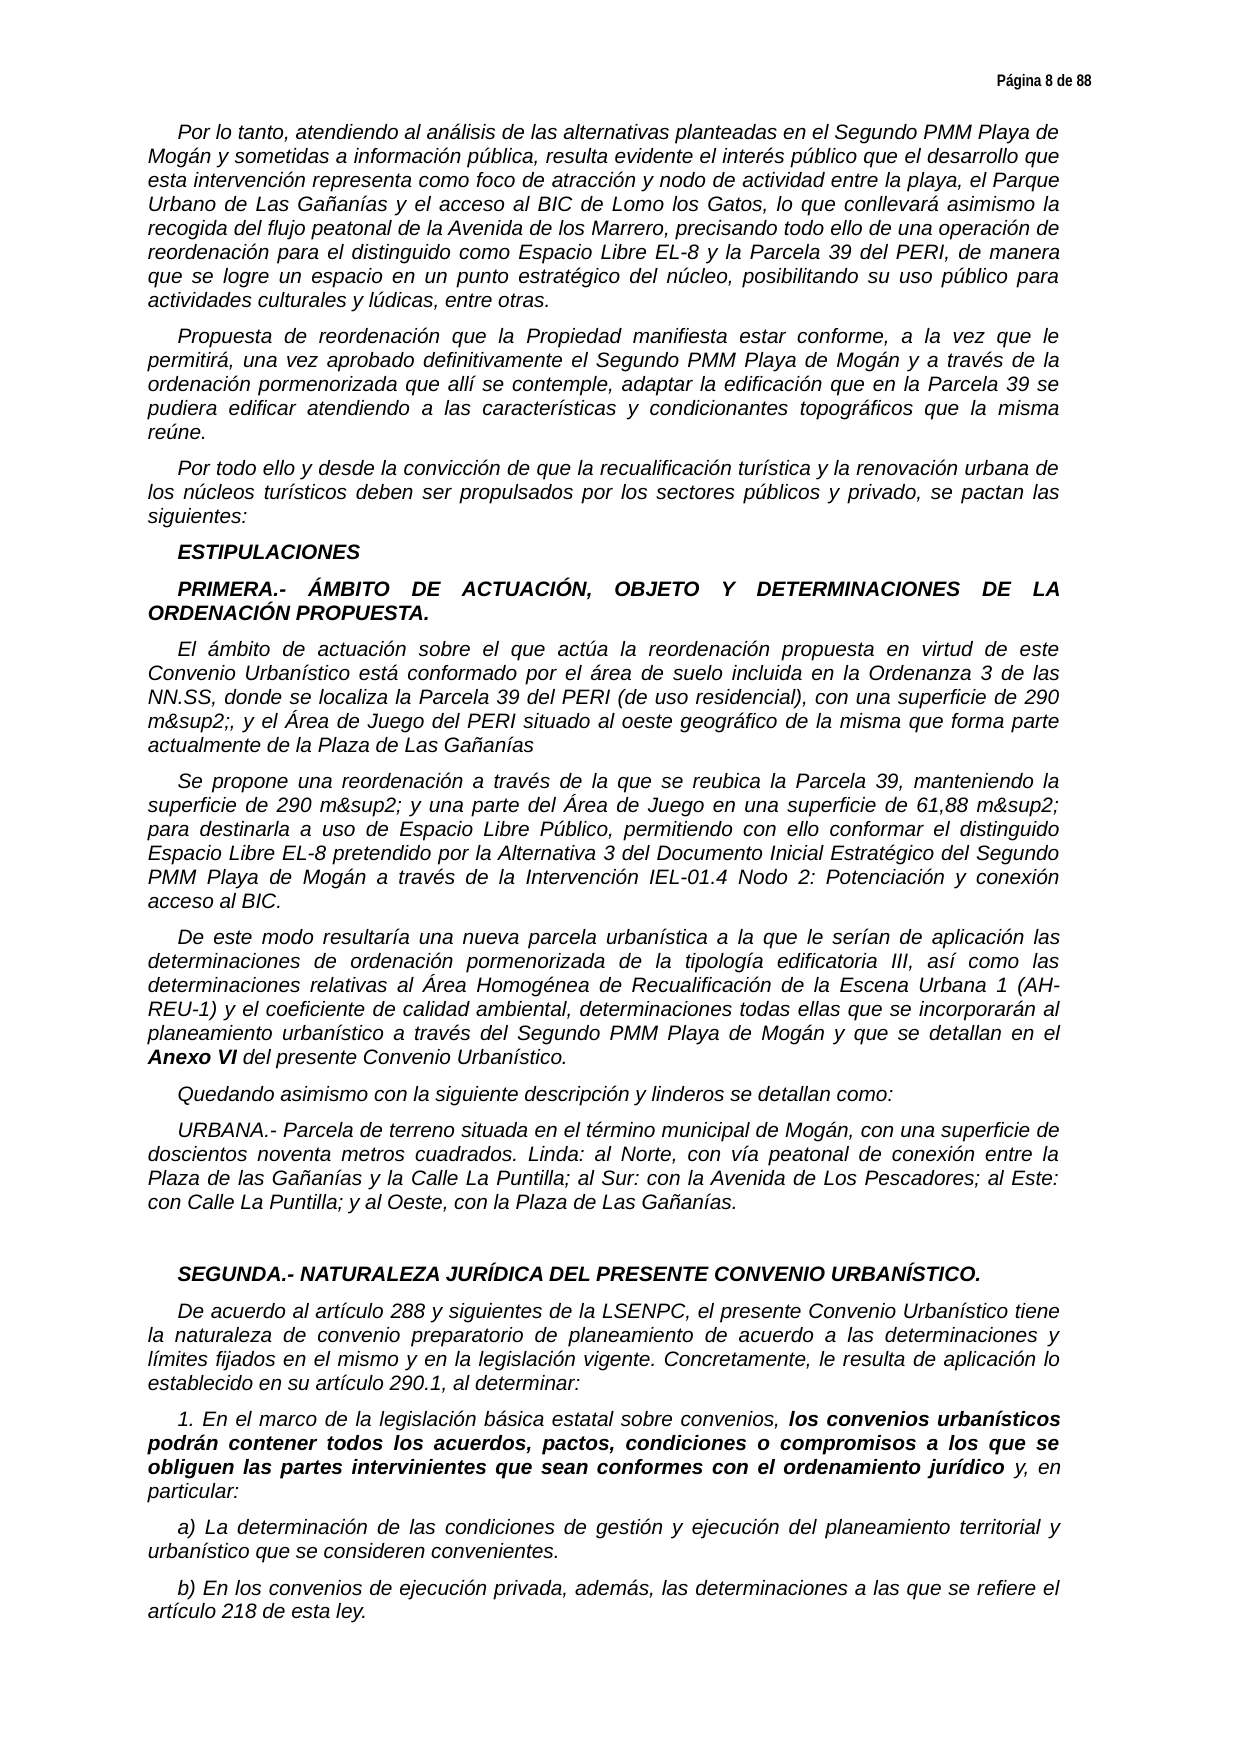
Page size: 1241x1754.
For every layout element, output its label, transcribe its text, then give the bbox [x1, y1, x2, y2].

text De acuerdo al artículo 288 y siguientes de la LSENPC, el presente Convenio Urbanístico tiene la naturaleza de convenio preparatorio de planeamiento de acuerdo a las determinaciones y límites fijados en el mismo y en la legislación vigente. Concretamente, le resulta de aplicación lo establecido en su artículo 290.1, al determinar: [148, 1299, 1063, 1394]
text ESTIPULACIONES [148, 540, 1063, 564]
text PRIMERA.- ÁMBITO DE ACTUACIÓN, OBJETO Y DETERMINACIONES DE LA ORDENACIÓN PROPUESTA. [148, 577, 1063, 624]
text SEGUNDA.- NATURALEZA JURÍDICA DEL PRESENTE CONVENIO URBANÍSTICO. [148, 1262, 1063, 1286]
text b) En los convenios de ejecución privada, además, las determinaciones a las que se refiere el artículo 218 de esta ley. [148, 1575, 1063, 1623]
text Por todo ello y desde la convicción de que la recualificación turística y la renovación urbana de los núcleos turísticos deben ser propulsados por los sectores públicos y privado, se pactan las siguientes: [148, 456, 1063, 528]
text Se propone una reordenación a través de la que se reubica la Parcela 39, manteniendo la superficie de 290 m&sup2; y una parte del Área de Juego en una superficie de 61,88 m&sup2; para destinarla a uso de Espacio Libre Público, permitiendo con ello conformar el distinguido Espacio Libre EL-8 pretendido por la Alternativa 3 del Documento Inicial Estratégico del Segundo PMM Playa de Mogán a través de la Intervención IEL-01.4 Nodo 2: Potenciación y conexión acceso al BIC. [148, 769, 1063, 913]
text Quedando asimismo con la siguiente descripción y linderos se detallan como: [148, 1081, 1063, 1105]
text Propuesta de reordenación que la Propiedad manifiesta estar conforme, a la vez que le permitirá, una vez aprobado definitivamente el Segundo PMM Playa de Mogán y a través de la ordenación pormenorizada que allí se contemple, adaptar la edificación que en la Parcela 39 se pudiera edificar atendiendo a las características y condicionantes topográficos que la misma reúne. [148, 324, 1063, 443]
text Por lo tanto, atendiendo al análisis de las alternativas planteadas en el Segundo PMM Playa de Mogán y sometidas a información pública, resulta evidente el interés público que el desarrollo que esta intervención representa como foco de atracción y nodo de actividad entre la playa, el Parque Urbano de Las Gañanías y el acceso al BIC de Lomo los Gatos, lo que conllevará asimismo la recogida del flujo peatonal de la Avenida de los Marrero, precisando todo ello de una operación de reordenación para el distinguido como Espacio Libre EL-8 y la Parcela 39 del PERI, de manera que se logre un espacio en un punto estratégico del núcleo, posibilitando su uso público para actividades culturales y lúdicas, entre otras. [148, 120, 1063, 311]
text 1. En el marco de la legislación básica estatal sobre convenios, los convenios urbanísticos podrán contener todos los acuerdos, pactos, condiciones o compromisos a los que se obliguen las partes intervinientes que sean conformes con el ordenamiento jurídico y, en particular: [148, 1407, 1063, 1503]
text De este modo resultaría una nueva parcela urbanística a la que le serían de aplicación las determinaciones de ordenación pormenorizada de la tipología edificatoria III, así como las determinaciones relativas al Área Homogénea de Recualificación de la Escena Urbana 1 (AH-REU-1) y el coeficiente de calidad ambiental, determinaciones todas ellas que se incorporarán al planeamiento urbanístico a través del Segundo PMM Playa de Mogán y que se detallan en el Anexo VI del presente Convenio Urbanístico. [148, 925, 1063, 1069]
text El ámbito de actuación sobre el que actúa la reordenación propuesta en virtud de este Convenio Urbanístico está conformado por el área de suelo incluida en la Ordenanza 3 de las NN.SS, donde se localiza la Parcela 39 del PERI (de uso residencial), con una superficie de 290 m&sup2;, y el Área de Juego del PERI situado al oeste geográfico de la misma que forma parte actualmente de la Plaza de Las Gañanías [148, 637, 1063, 757]
text URBANA.- Parcela de terreno situada en el término municipal de Mogán, con una superficie de doscientos noventa metros cuadrados. Linda: al Norte, con vía peatonal de conexión entre la Plaza de las Gañanías y la Calle La Puntilla; al Sur: con la Avenida de Los Pescadores; al Este: con Calle La Puntilla; y al Oeste, con la Plaza de Las Gañanías. [148, 1118, 1063, 1213]
text a) La determinación de las condiciones de gestión y ejecución del planeamiento territorial y urbanístico que se consideren convenientes. [148, 1515, 1063, 1563]
